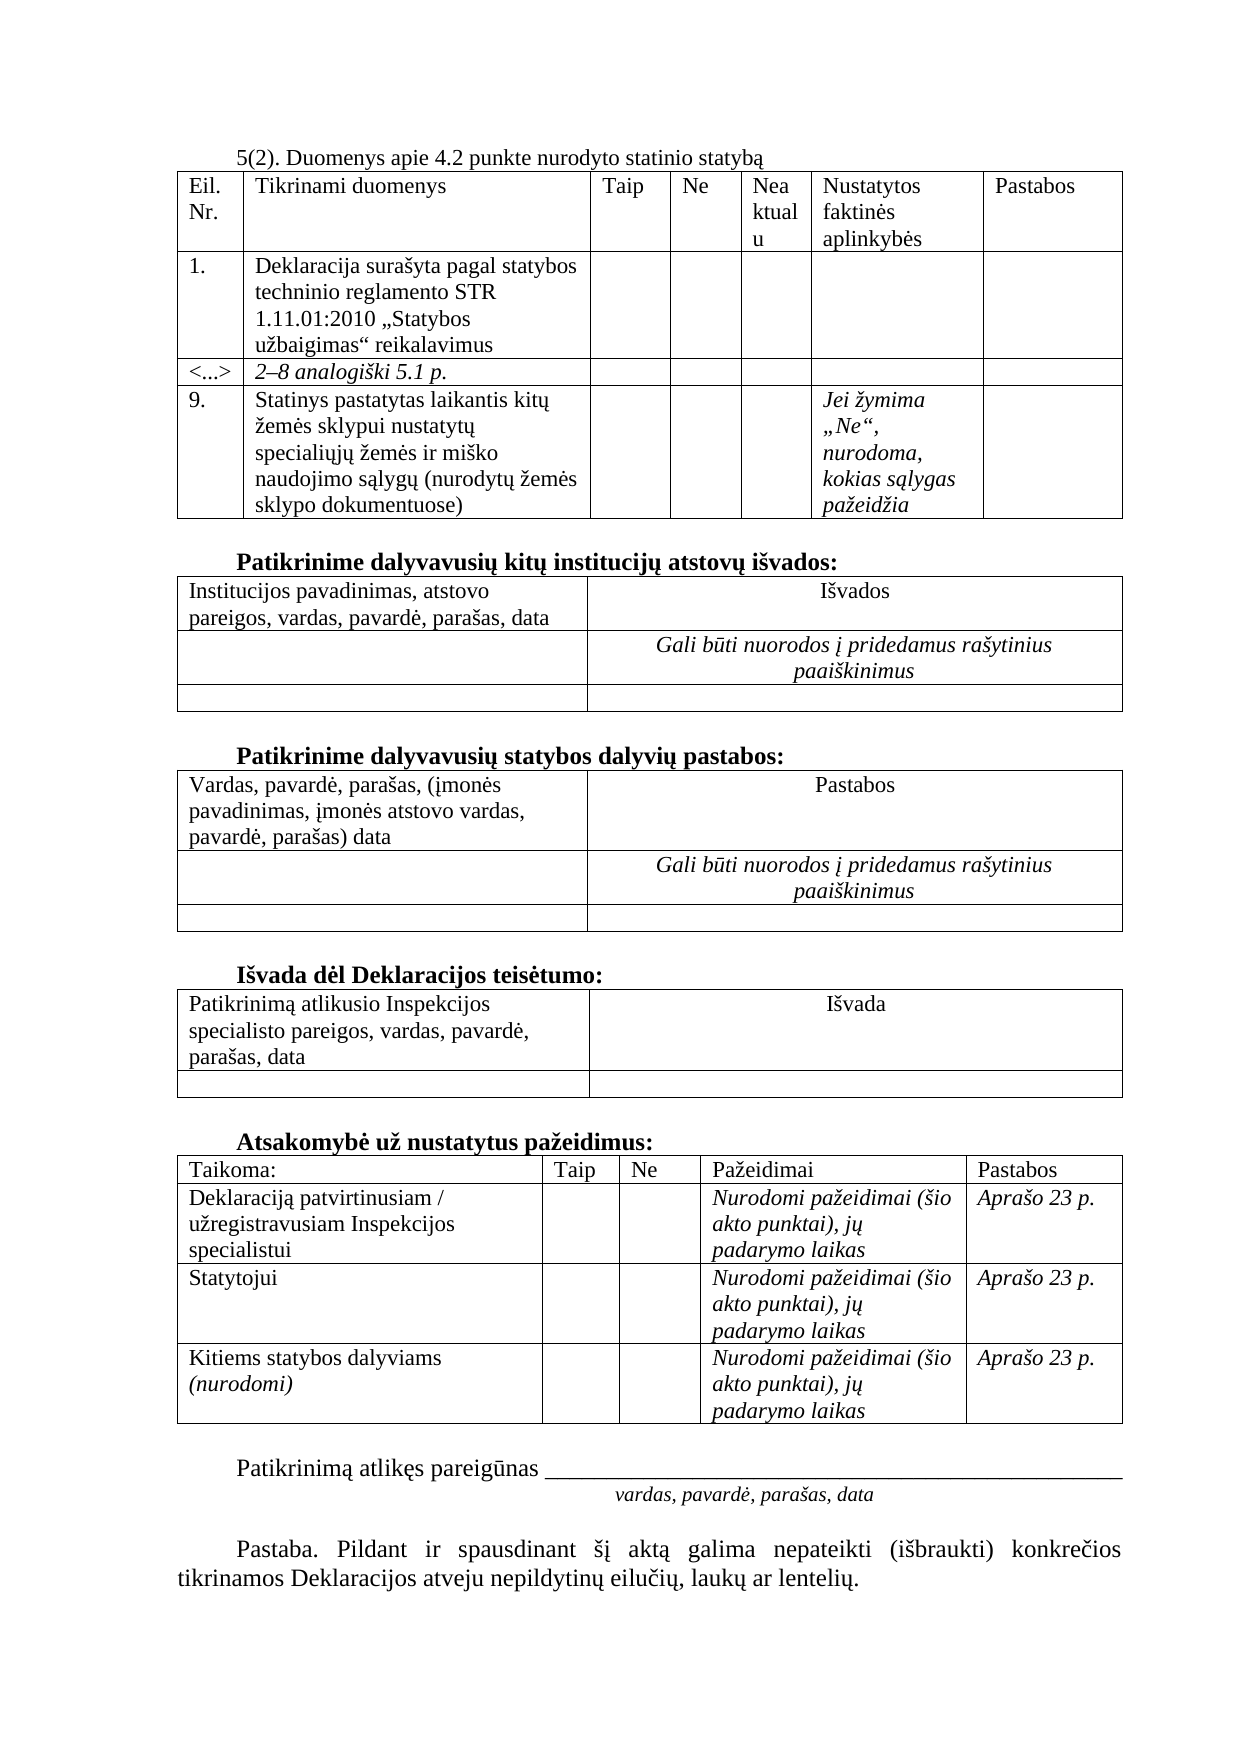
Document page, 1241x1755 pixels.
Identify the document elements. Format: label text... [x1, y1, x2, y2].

table_cell [178, 631, 587, 684]
table_cell Aprašo 23 p. [967, 1264, 1122, 1343]
table_cell [984, 252, 1122, 357]
table_header Taikoma: [178, 1156, 542, 1183]
text Pastaba. Pildant ir spausdinant šį aktą galima nepateikti (išbraukti) konkrečios tikrinamos Deklaracijos atveju nepildytinų eilučių, laukų ar lentelių. [177, 1534, 1122, 1592]
table_cell [742, 386, 811, 518]
text 5(2). Duomenys apie 4.2 punkte nurodyto statinio statybą [177, 144, 1122, 171]
table_header Ne [620, 1156, 700, 1183]
table_header Eil. Nr. [178, 172, 243, 251]
table_header Pastabos [967, 1156, 1122, 1183]
table_cell [812, 359, 983, 385]
table_cell 9. [178, 386, 243, 518]
table_cell [591, 386, 670, 518]
table_cell [178, 905, 587, 931]
table_cell [543, 1264, 619, 1343]
table_header Taip [591, 172, 670, 251]
table_cell [671, 252, 741, 357]
table_cell [590, 1071, 1122, 1097]
table_cell [588, 905, 1122, 931]
table_header Išvada [590, 990, 1122, 1069]
text Atsakomybė už nustatytus pažeidimus: [177, 1127, 1122, 1155]
table_cell Deklaraciją patvirtinusiam / užregistravusiam Inspekcijos specialistui [178, 1184, 542, 1263]
table_header Pastabos [984, 172, 1122, 251]
table_cell [543, 1184, 619, 1263]
table_cell [543, 1344, 619, 1423]
table_cell <...> [178, 359, 243, 385]
table_cell [591, 359, 670, 385]
table_cell [671, 359, 741, 385]
table_header Ne [671, 172, 741, 251]
table_header Išvados [588, 577, 1122, 630]
table_cell Gali būti nuorodos į pridedamus rašytinius paaiškinimus [588, 631, 1122, 684]
table_cell 2–8 analogiški 5.1 p. [244, 359, 590, 385]
table_cell 1. [178, 252, 243, 357]
table_cell [178, 685, 587, 711]
table_cell [671, 386, 741, 518]
table_cell [178, 1071, 589, 1097]
table_cell [620, 1184, 700, 1263]
table_cell Jei žymima „Ne“, nurodoma, kokias sąlygas pažeidžia [812, 386, 983, 518]
table_header Institucijos pavadinimas, atstovo pareigos, vardas, pavardė, parašas, data [178, 577, 587, 630]
text Patikrinimą atlikęs pareigūnas [177, 1453, 1122, 1482]
table_cell Nurodomi pažeidimai (šio akto punktai), jų padarymo laikas [701, 1184, 966, 1263]
table_cell [812, 252, 983, 357]
table_cell [742, 252, 811, 357]
table_cell [620, 1264, 700, 1343]
table_cell Aprašo 23 p. [967, 1344, 1122, 1423]
table_cell Statytojui [178, 1264, 542, 1343]
table_cell Kitiems statybos dalyviams (nurodomi) [178, 1344, 542, 1423]
table_cell [984, 359, 1122, 385]
table_cell Nurodomi pažeidimai (šio akto punktai), jų padarymo laikas [701, 1264, 966, 1343]
table_cell Statinys pastatytas laikantis kitų žemės sklypui nustatytų specialiųjų žemės ir miško naudojimo sąlygų (nurodytų žemės sklypo dokumentuose) [244, 386, 590, 518]
table_cell [620, 1344, 700, 1423]
table_cell [984, 386, 1122, 518]
table_cell Aprašo 23 p. [967, 1184, 1122, 1263]
table_header Pastabos [588, 771, 1122, 850]
table_cell Deklaracija surašyta pagal statybos techninio reglamento STR 1.11.01:2010 „Statybos užbaigimas“ reikalavimus [244, 252, 590, 357]
table_cell Nurodomi pažeidimai (šio akto punktai), jų padarymo laikas [701, 1344, 966, 1423]
table_cell Gali būti nuorodos į pridedamus rašytinius paaiškinimus [588, 851, 1122, 903]
table_header Neaktualu [742, 172, 811, 251]
table_cell [742, 359, 811, 385]
table_cell [178, 851, 587, 903]
text Išvada dėl Deklaracijos teisėtumo: [177, 961, 1122, 989]
table_header Tikrinami duomenys [244, 172, 590, 251]
text vardas, pavardė, parašas, data [177, 1482, 1122, 1506]
table_header Patikrinimą atlikusio Inspekcijos specialisto pareigos, vardas, pavardė, parašas, data [178, 990, 589, 1069]
table_cell [588, 685, 1122, 711]
table_header Taip [543, 1156, 619, 1183]
table_header Nustatytos faktinės aplinkybės [812, 172, 983, 251]
text Patikrinime dalyvavusių statybos dalyvių pastabos: [177, 741, 1122, 769]
table_header Vardas, pavardė, parašas, (įmonės pavadinimas, įmonės atstovo vardas, pavardė, parašas) data [178, 771, 587, 850]
table_header Pažeidimai [701, 1156, 966, 1183]
table_cell [591, 252, 670, 357]
text Patikrinime dalyvavusių kitų institucijų atstovų išvados: [177, 547, 1122, 576]
